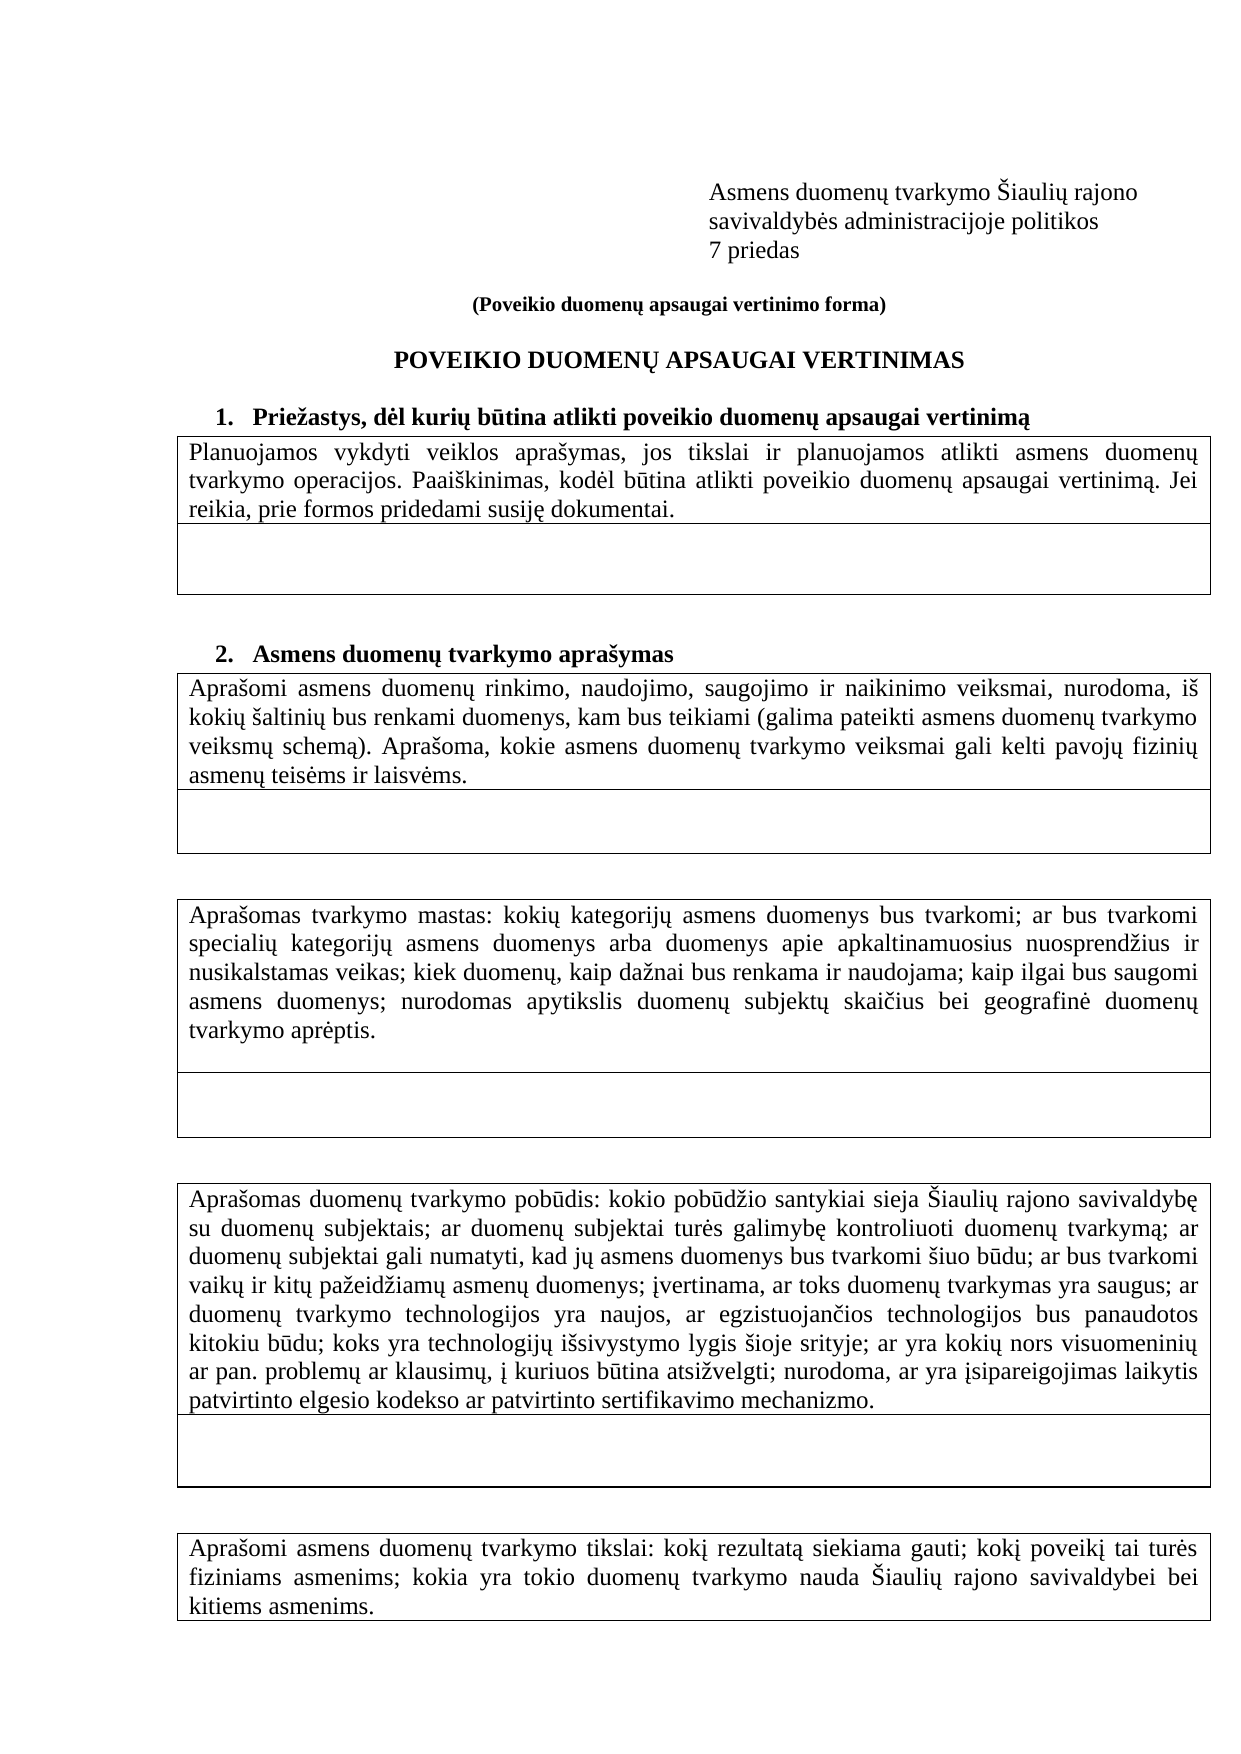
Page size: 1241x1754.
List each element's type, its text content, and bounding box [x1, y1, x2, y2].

table_cell [178, 790, 1210, 853]
table_header Aprašomas duomenų tvarkymo pobūdis: kokio pobūdžio santykiai sieja Šiaulių rajono savivaldybę su duomenų subjektais; ar duomenų subjektai turės galimybę kontroliuoti duomenų tvarkymą; ar duomenų subjektai gali numatyti, kad jų asmens duomenys bus tvarkomi šiuo būdu; ar bus tvarkomi vaikų ir kitų pažeidžiamų asmenų duomenys; įvertinama, ar toks duomenų tvarkymas yra saugus; ar duomenų tvarkymo technologijos yra naujos, ar egzistuojančios technologijos bus panaudotos kitokiu būdu; koks yra technologijų išsivystymo lygis šioje srityje; ar yra kokių nors visuomeninių ar pan. problemų ar klausimų, į kuriuos būtina atsižvelgti; nurodoma, ar yra įsipareigojimas laikytis patvirtinto elgesio kodekso ar patvirtinto sertifikavimo mechanizmo. [178, 1184, 1210, 1414]
table_cell [178, 1415, 1210, 1486]
text (Poveikio duomenų apsaugai vertinimo forma) [177, 292, 1181, 316]
text POVEIKIO DUOMENŲ APSAUGAI VERTINIMAS [177, 345, 1181, 374]
table_cell [178, 1073, 1210, 1137]
text 1. Priežastys, dėl kurių būtina atlikti poveikio duomenų apsaugai vertinimą [215, 402, 1181, 431]
text 7 priedas [177, 235, 1181, 263]
table_cell [178, 524, 1210, 593]
table_header Aprašomi asmens duomenų rinkimo, naudojimo, saugojimo ir naikinimo veiksmai, nurodoma, iš kokių šaltinių bus renkami duomenys, kam bus teikiami (galima pateikti asmens duomenų tvarkymo veiksmų schemą). Aprašoma, kokie asmens duomenų tvarkymo veiksmai gali kelti pavojų fizinių asmenų teisėms ir laisvėms. [178, 674, 1210, 788]
text Asmens duomenų tvarkymo Šiaulių rajono [177, 177, 1181, 206]
table_header Planuojamos vykdyti veiklos aprašymas, jos tikslai ir planuojamos atlikti asmens duomenų tvarkymo operacijos. Paaiškinimas, kodėl būtina atlikti poveikio duomenų apsaugai vertinimą. Jei reikia, prie formos pridedami susiję dokumentai. [178, 437, 1210, 523]
text 2. Asmens duomenų tvarkymo aprašymas [215, 639, 1181, 668]
table_header Aprašomi asmens duomenų tvarkymo tikslai: kokį rezultatą siekiama gauti; kokį poveikį tai turės fiziniams asmenims; kokia yra tokio duomenų tvarkymo nauda Šiaulių rajono savivaldybei bei kitiems asmenims. [178, 1534, 1210, 1620]
text savivaldybės administracijoje politikos [177, 206, 1181, 235]
table_header Aprašomas tvarkymo mastas: kokių kategorijų asmens duomenys bus tvarkomi; ar bus tvarkomi specialių kategorijų asmens duomenys arba duomenys apie apkaltinamuosius nuosprendžius ir nusikalstamas veikas; kiek duomenų, kaip dažnai bus renkama ir naudojama; kaip ilgai bus saugomi asmens duomenys; nurodomas apytikslis duomenų subjektų skaičius bei geografinė duomenų tvarkymo aprėptis. [178, 900, 1210, 1072]
